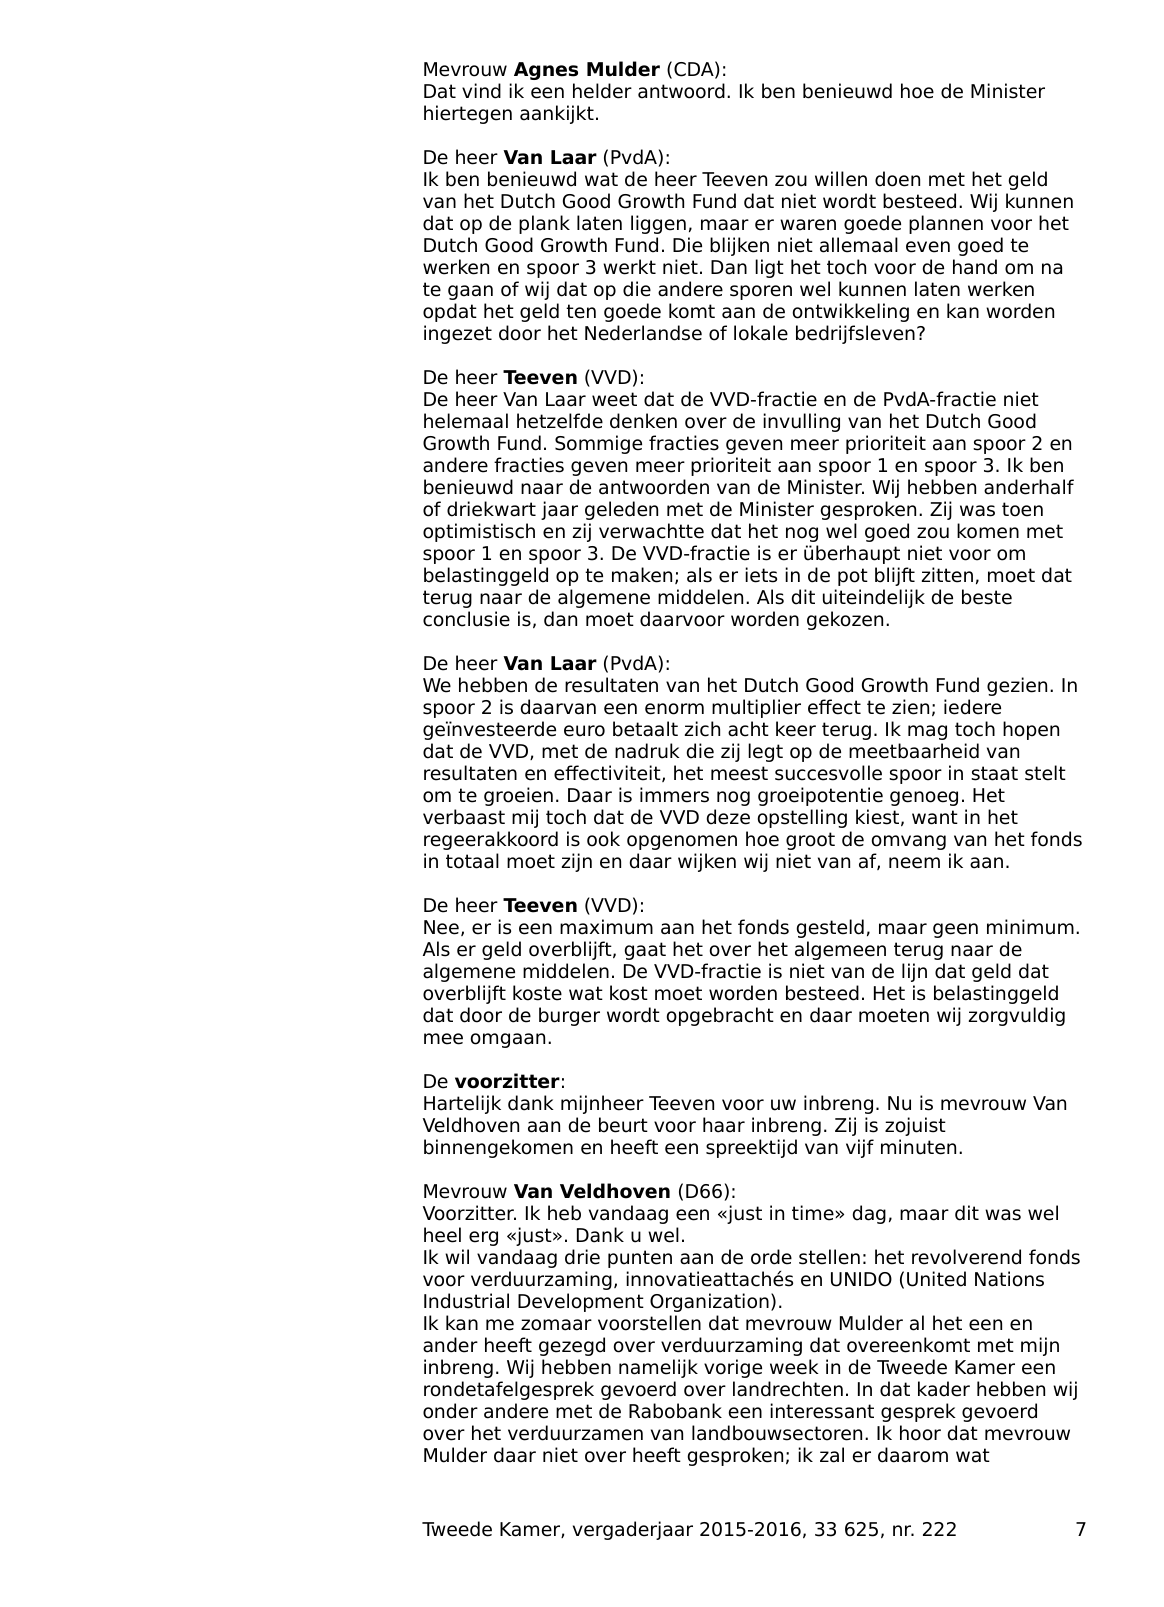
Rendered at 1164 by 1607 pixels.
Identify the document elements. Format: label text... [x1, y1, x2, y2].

text Ik wil vandaag drie punten aan de orde stellen: het revolverend fonds voor verduurzaming, innovatieattachés en UNIDO (United Nations Industrial Development Organization). [422, 1247, 1087, 1313]
text De heer Van Laar (PvdA): [422, 653, 1087, 675]
text Mevrouw Agnes Mulder (CDA): [422, 59, 1087, 81]
text Voorzitter. Ik heb vandaag een «just in time» dag, maar dit was wel heel erg «just». Dank u wel. [422, 1203, 1087, 1247]
text Hartelijk dank mijnheer Teeven voor uw inbreng. Nu is mevrouw Van Veldhoven aan de beurt voor haar inbreng. Zij is zojuist binnengekomen en heeft een spreektijd van vijf minuten. [422, 1093, 1087, 1159]
text De voorzitter: [422, 1071, 1087, 1093]
text De heer Teeven (VVD): [422, 895, 1087, 917]
text De heer Teeven (VVD): [422, 367, 1087, 389]
text De heer Van Laar weet dat de VVD-fractie en de PvdA-fractie niet helemaal hetzelfde denken over de invulling van het Dutch Good Growth Fund. Sommige fracties geven meer prioriteit aan spoor 2 en andere fracties geven meer prioriteit aan spoor 1 en spoor 3. Ik ben benieuwd naar de antwoorden van de Minister. Wij hebben anderhalf of driekwart jaar geleden met de Minister gesproken. Zij was toen optimistisch en zij verwachtte dat het nog wel goed zou komen met spoor 1 en spoor 3. De VVD-fractie is er überhaupt niet voor om belastinggeld op te maken; als er iets in de pot blijft zitten, moet dat terug naar de algemene middelen. Als dit uiteindelijk de beste conclusie is, dan moet daarvoor worden gekozen. [422, 389, 1087, 631]
text Dat vind ik een helder antwoord. Ik ben benieuwd hoe de Minister hiertegen aankijkt. [422, 81, 1087, 125]
text We hebben de resultaten van het Dutch Good Growth Fund gezien. In spoor 2 is daarvan een enorm multiplier effect te zien; iedere geïnvesteerde euro betaalt zich acht keer terug. Ik mag toch hopen dat de VVD, met de nadruk die zij legt op de meetbaarheid van resultaten en effectiviteit, het meest succesvolle spoor in staat stelt om te groeien. Daar is immers nog groeipotentie genoeg. Het verbaast mij toch dat de VVD deze opstelling kiest, want in het regeerakkoord is ook opgenomen hoe groot de omvang van het fonds in totaal moet zijn en daar wijken wij niet van af, neem ik aan. [422, 675, 1087, 873]
text Nee, er is een maximum aan het fonds gesteld, maar geen minimum. Als er geld overblijft, gaat het over het algemeen terug naar de algemene middelen. De VVD-fractie is niet van de lijn dat geld dat overblijft koste wat kost moet worden besteed. Het is belastinggeld dat door de burger wordt opgebracht en daar moeten wij zorgvuldig mee omgaan. [422, 917, 1087, 1049]
text Ik ben benieuwd wat de heer Teeven zou willen doen met het geld van het Dutch Good Growth Fund dat niet wordt besteed. Wij kunnen dat op de plank laten liggen, maar er waren goede plannen voor het Dutch Good Growth Fund. Die blijken niet allemaal even goed te werken en spoor 3 werkt niet. Dan ligt het toch voor de hand om na te gaan of wij dat op die andere sporen wel kunnen laten werken opdat het geld ten goede komt aan de ontwikkeling en kan worden ingezet door het Nederlandse of lokale bedrijfsleven? [422, 169, 1087, 345]
text Mevrouw Van Veldhoven (D66): [422, 1181, 1087, 1203]
text Ik kan me zomaar voorstellen dat mevrouw Mulder al het een en ander heeft gezegd over verduurzaming dat overeenkomt met mijn inbreng. Wij hebben namelijk vorige week in de Tweede Kamer een rondetafelgesprek gevoerd over landrechten. In dat kader hebben wij onder andere met de Rabobank een interessant gesprek gevoerd over het verduurzamen van landbouwsectoren. Ik hoor dat mevrouw Mulder daar niet over heeft gesproken; ik zal er daarom wat [422, 1313, 1087, 1467]
text De heer Van Laar (PvdA): [422, 147, 1087, 169]
